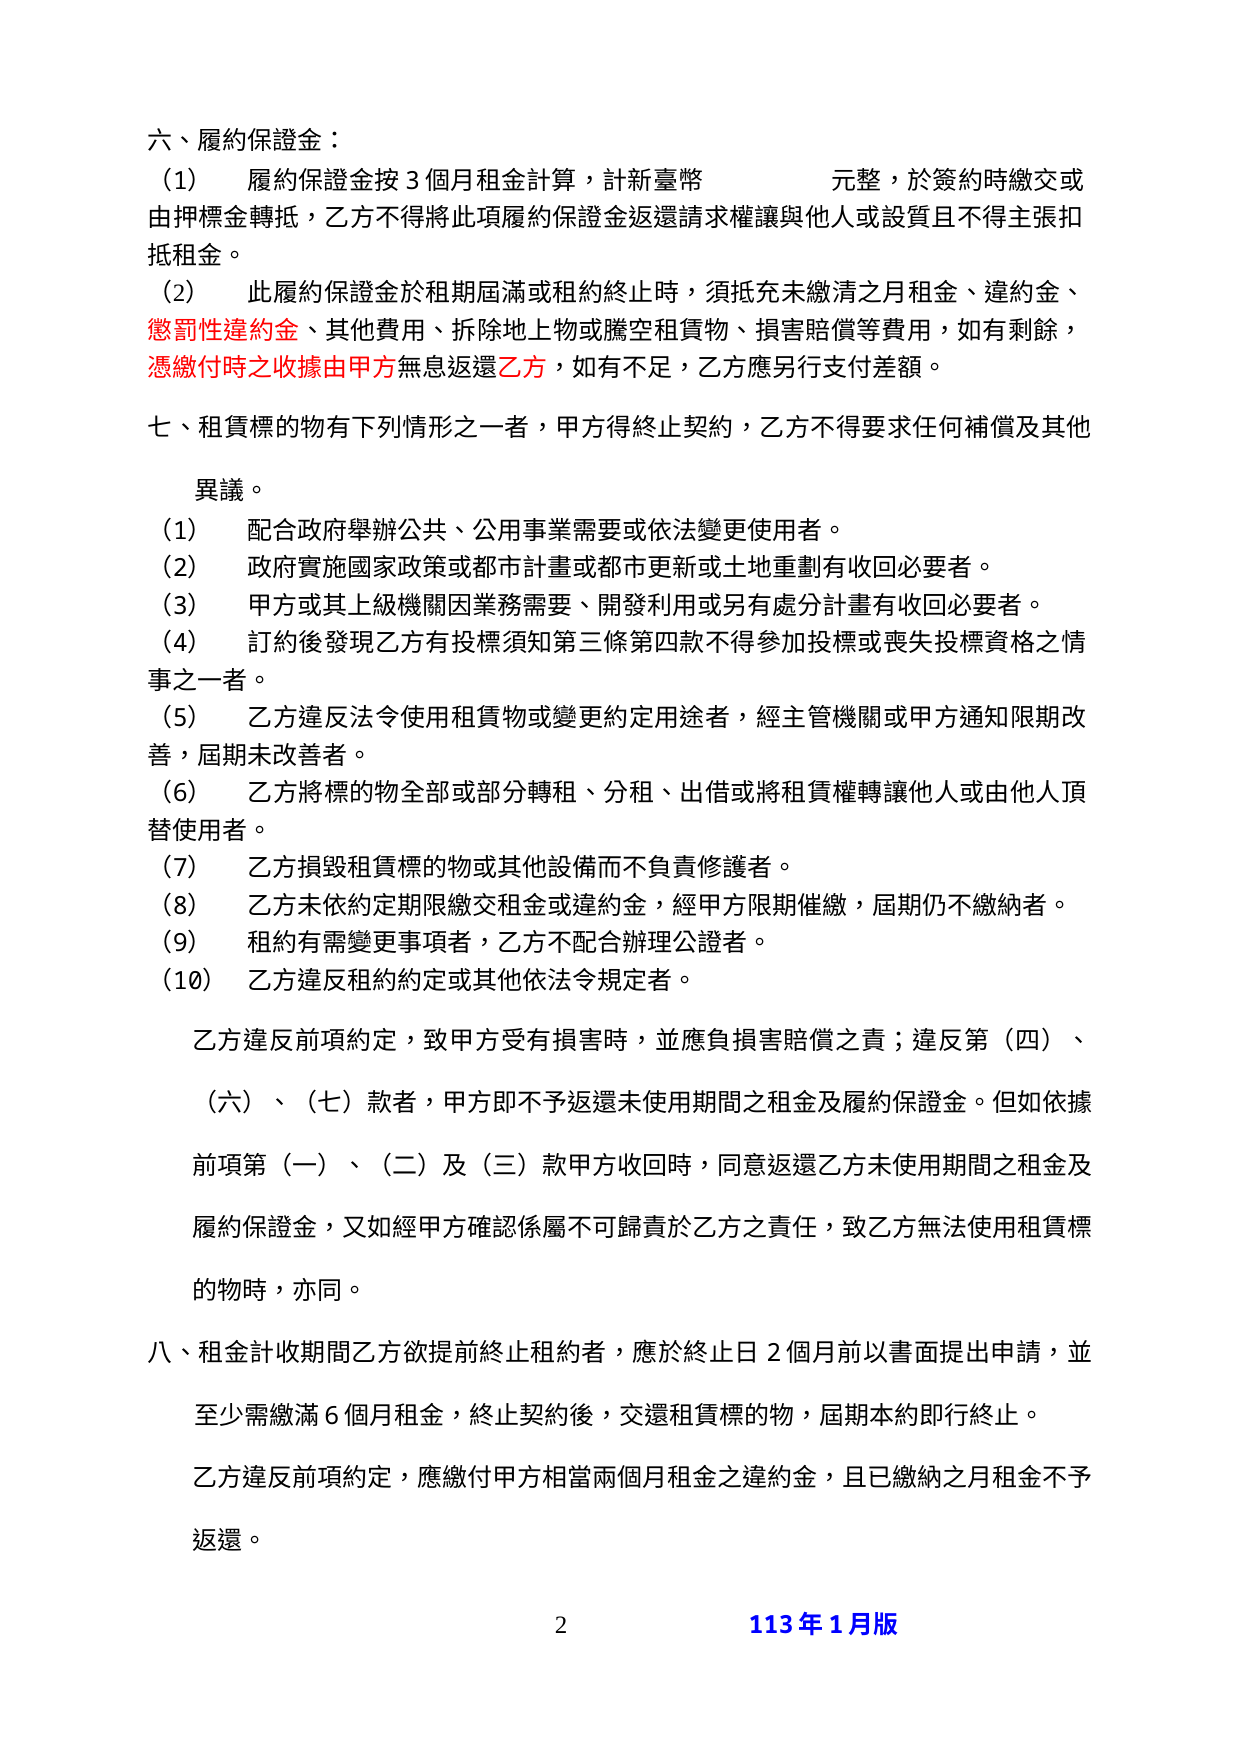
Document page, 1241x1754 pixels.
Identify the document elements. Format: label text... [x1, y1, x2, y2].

list 乙方損毀租賃標的物或其他設備而不負責修護者。 [148, 847, 1087, 884]
text 乙方違反前項約定，應繳付甲方相當兩個月租金之違約金，且已繳納之月租金不予返還。 [192, 1434, 1092, 1559]
text 七、租賃標的物有下列情形之一者，甲方得終止契約，乙方不得要求任何補償及其他異議。 [148, 384, 1092, 509]
list 乙方違反法令使用租賃物或變更約定用途者，經主管機關或甲方通知限期改善，屆期未改善者。 [148, 697, 1087, 772]
list 政府實施國家政策或都市計畫或都市更新或土地重劃有收回必要者。 [148, 547, 1087, 584]
list 配合政府舉辦公共、公用事業需要或依法變更使用者。 [148, 509, 1087, 547]
list 乙方未依約定期限繳交租金或違約金，經甲方限期催繳，屆期仍不繳納者。 [148, 884, 1087, 922]
text 六、履約保證金： [148, 97, 1092, 159]
list 此履約保證金於租期屆滿或租約終止時，須抵充未繳清之月租金、違約金、懲罰性違約金、其他費用、拆除地上物或騰空租賃物、損害賠償等費用，如有剩餘，憑繳付時之收據由甲方無息返還乙方，如有不足，乙方應另行支付差額。 [148, 272, 1087, 384]
list 乙方將標的物全部或部分轉租、分租、出借或將租賃權轉讓他人或由他人頂替使用者。 [148, 772, 1087, 847]
list 甲方或其上級機關因業務需要、開發利用或另有處分計畫有收回必要者。 [148, 584, 1087, 622]
list 訂約後發現乙方有投標須知第三條第四款不得參加投標或喪失投標資格之情事之一者。 [148, 622, 1087, 697]
list 履約保證金按3個月租金計算，計新臺幣 元整，於簽約時繳交或由押標金轉抵，乙方不得將此項履約保證金返還請求權讓與他人或設質且不得主張扣抵租金。 [148, 159, 1087, 272]
text 八、租金計收期間乙方欲提前終止租約者，應於終止日2個月前以書面提出申請，並至少需繳滿6個月租金，終止契約後，交還租賃標的物，屆期本約即行終止。 [148, 1309, 1092, 1434]
list 乙方違反租約約定或其他依法令規定者。 [148, 959, 1087, 997]
text 乙方違反前項約定，致甲方受有損害時，並應負損害賠償之責；違反第（四）、（六）、（七）款者，甲方即不予返還未使用期間之租金及履約保證金。但如依據前項第（一）、（二）及（三）款甲方收回時，同意返還乙方未使用期間之租金及履約保證金，又如經甲方確認係屬不可歸責於乙方之責任，致乙方無法使用租賃標的物時，亦同。 [192, 997, 1092, 1309]
list 租約有需變更事項者，乙方不配合辦理公證者。 [148, 922, 1087, 959]
